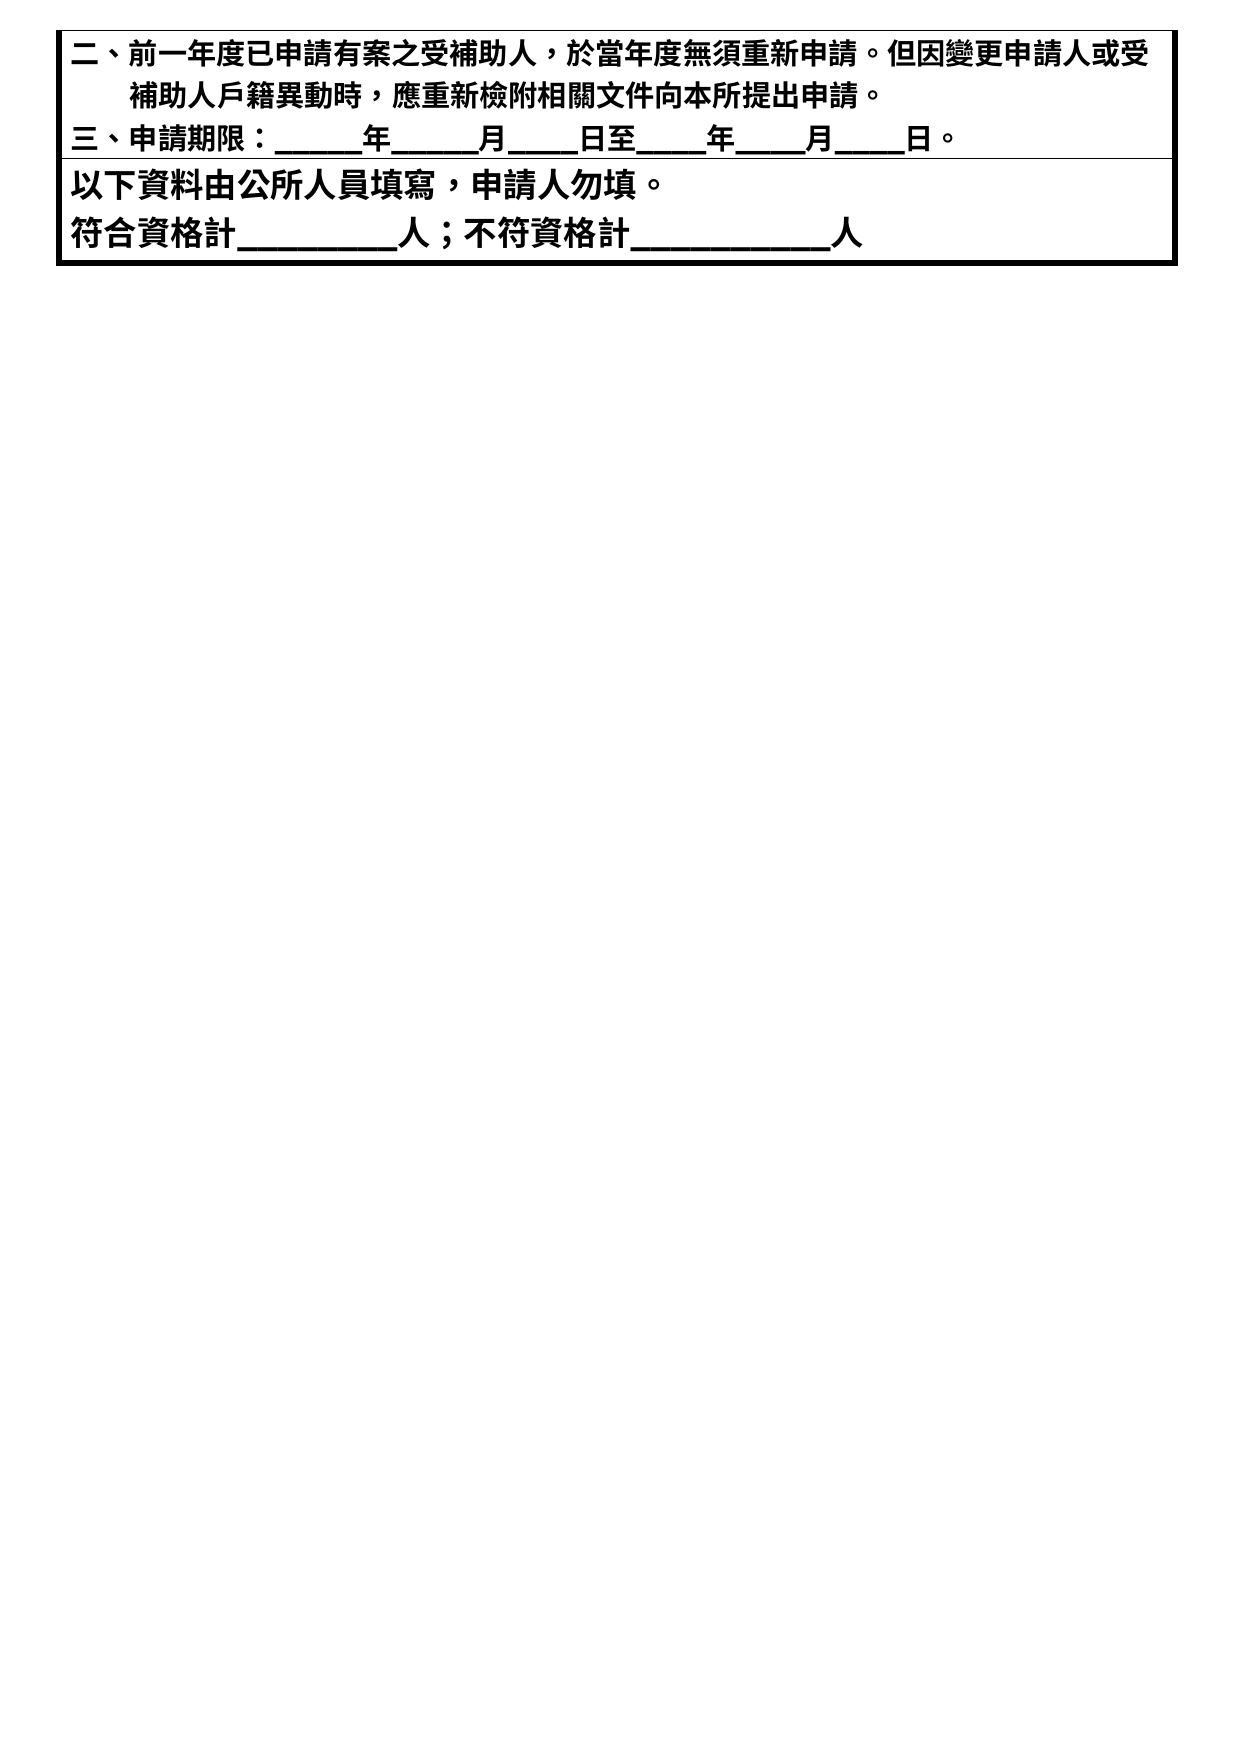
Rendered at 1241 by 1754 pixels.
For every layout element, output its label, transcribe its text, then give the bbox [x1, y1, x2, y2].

table_cell 二、前一年度已申請有案之受補助人，於當年度無須重新申請。但因變更申請人或受補助人戶籍異動時，應重新檢附相關文件向本所提出申請。 三、申請期限：_____年_____月____日至____年____月____日。 [62, 31, 1172, 158]
table_cell 以下資料由公所人員填寫，申請人勿填。 符合資格計________人；不符資格計__________人 [62, 159, 1172, 259]
